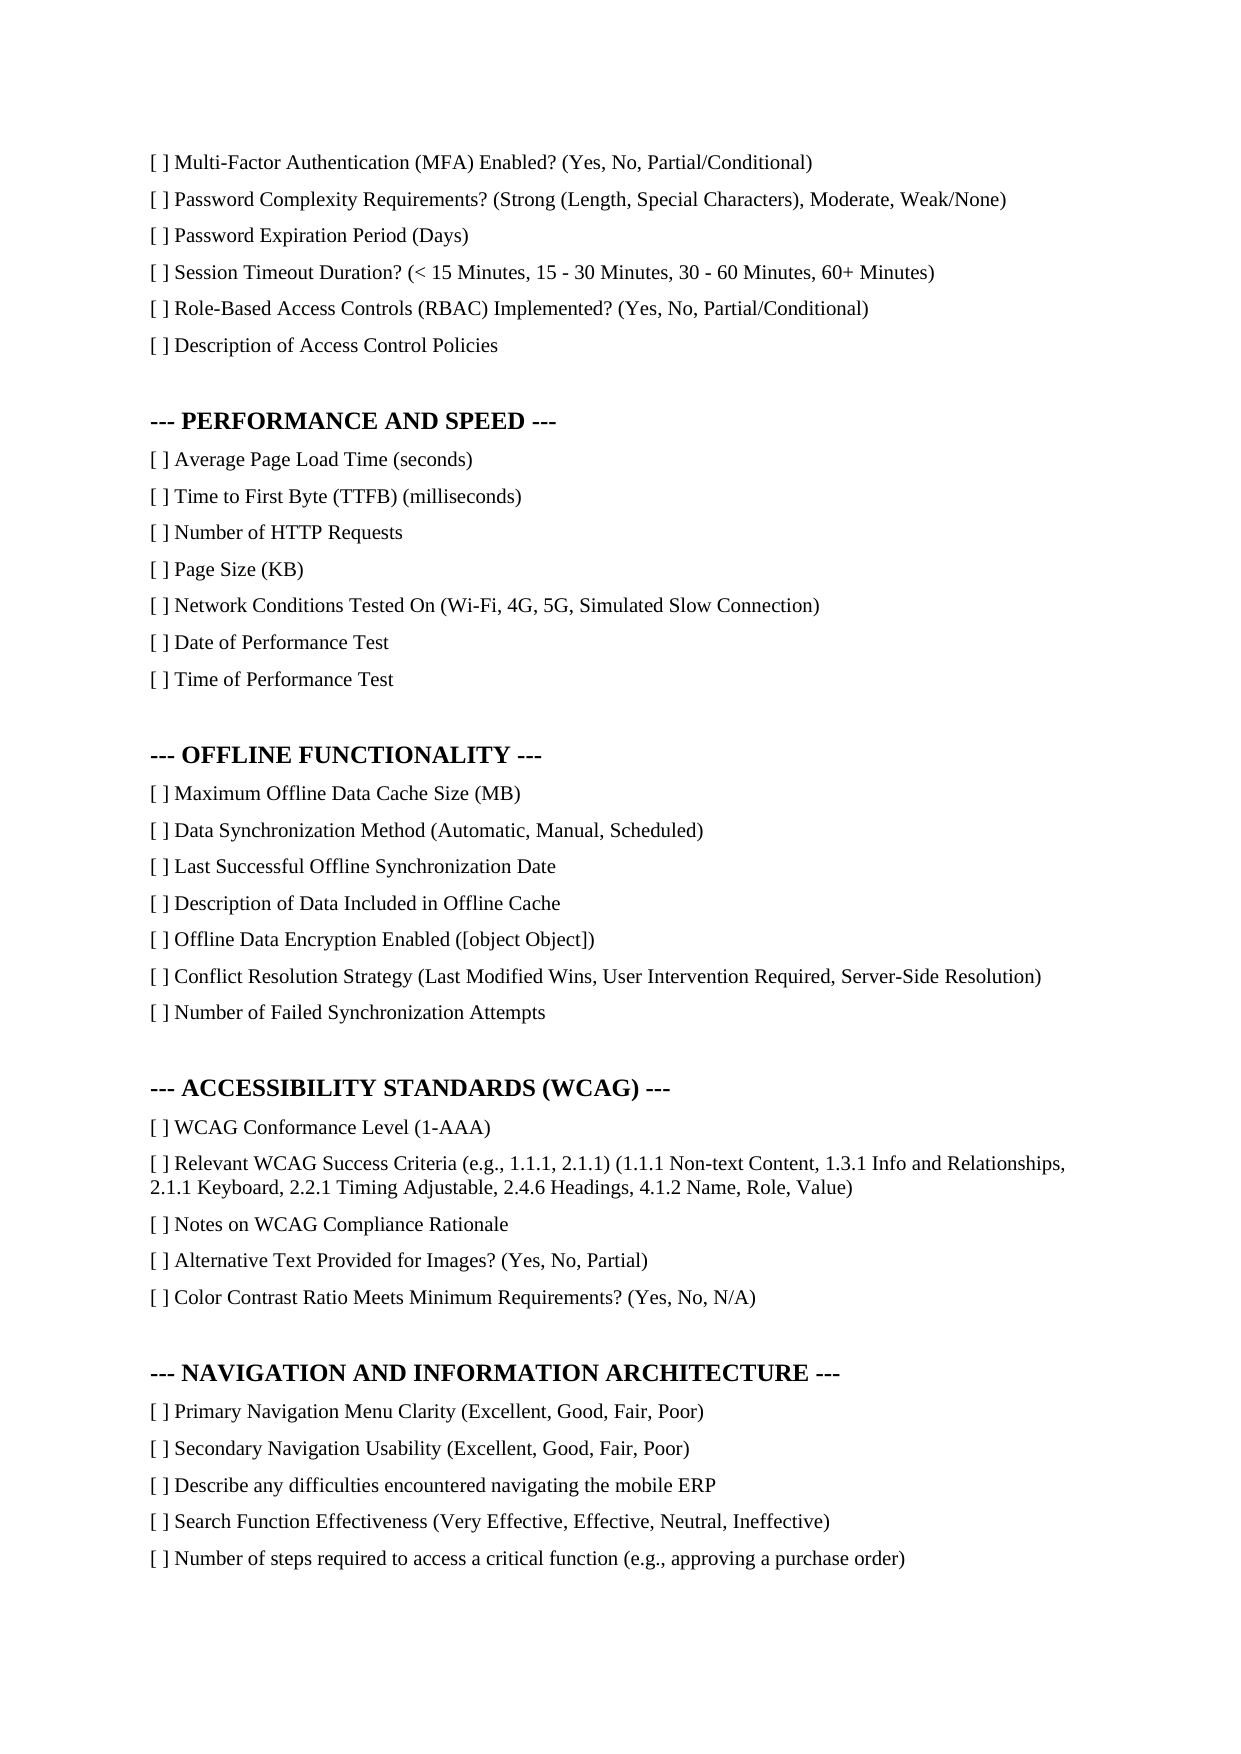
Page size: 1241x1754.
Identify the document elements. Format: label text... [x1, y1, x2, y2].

text [ ] Offline Data Encryption Enabled ([object Object]) [150, 927, 1090, 951]
text [ ] Average Page Load Time (seconds) [150, 447, 1090, 471]
text [ ] Last Successful Offline Synchronization Date [150, 854, 1090, 878]
text --- ACCESSIBILITY STANDARDS (WCAG) --- [150, 1073, 1090, 1102]
text [ ] Number of HTTP Requests [150, 520, 1090, 544]
text [ ] Time of Performance Test [150, 667, 1090, 691]
text [ ] Describe any difficulties encountered navigating the mobile ERP [150, 1472, 1090, 1497]
text --- OFFLINE FUNCTIONALITY --- [150, 740, 1090, 768]
text [ ] Password Complexity Requirements? (Strong (Length, Special Characters), Moderate, Weak/None) [150, 187, 1090, 211]
text [ ] Page Size (KB) [150, 557, 1090, 581]
text [ ] Primary Navigation Menu Clarity (Excellent, Good, Fair, Poor) [150, 1399, 1090, 1423]
text [ ] Maximum Offline Data Cache Size (MB) [150, 781, 1090, 805]
text [ ] Session Timeout Duration? (< 15 Minutes, 15 - 30 Minutes, 30 - 60 Minutes, 60+ Minutes) [150, 260, 1090, 284]
text [ ] Description of Access Control Policies [150, 333, 1090, 357]
text [ ] Alternative Text Provided for Images? (Yes, No, Partial) [150, 1248, 1090, 1272]
text [ ] Color Contrast Ratio Meets Minimum Requirements? (Yes, No, N/A) [150, 1285, 1090, 1309]
text [ ] Multi-Factor Authentication (MFA) Enabled? (Yes, No, Partial/Conditional) [150, 150, 1090, 174]
text --- NAVIGATION AND INFORMATION ARCHITECTURE --- [150, 1358, 1090, 1387]
text [ ] Secondary Navigation Usability (Excellent, Good, Fair, Poor) [150, 1436, 1090, 1460]
text [ ] Password Expiration Period (Days) [150, 223, 1090, 247]
text [ ] Description of Data Included in Offline Cache [150, 891, 1090, 915]
text [ ] Network Conditions Tested On (Wi-Fi, 4G, 5G, Simulated Slow Connection) [150, 593, 1090, 617]
text --- PERFORMANCE AND SPEED --- [150, 406, 1090, 435]
text [ ] Number of steps required to access a critical function (e.g., approving a purchase order) [150, 1546, 1090, 1570]
text [ ] Conflict Resolution Strategy (Last Modified Wins, User Intervention Required, Server-Side Resolution) [150, 964, 1090, 988]
text [ ] Data Synchronization Method (Automatic, Manual, Scheduled) [150, 817, 1090, 842]
text [ ] Notes on WCAG Compliance Rationale [150, 1212, 1090, 1236]
text [ ] WCAG Conformance Level (1-AAA) [150, 1115, 1090, 1139]
text [ ] Time to First Byte (TTFB) (milliseconds) [150, 484, 1090, 508]
text [ ] Number of Failed Synchronization Attempts [150, 1000, 1090, 1024]
text [ ] Search Function Effectiveness (Very Effective, Effective, Neutral, Ineffective) [150, 1509, 1090, 1533]
text [ ] Role-Based Access Controls (RBAC) Implemented? (Yes, No, Partial/Conditional) [150, 296, 1090, 320]
text [ ] Relevant WCAG Success Criteria (e.g., 1.1.1, 2.1.1) (1.1.1 Non-text Content, 1.3.1 Info and Relationships, 2.1.1 Keyboard, 2.2.1 Timing Adjustable, 2.4.6 Headings, 4.1.2 Name, Role, Value) [150, 1151, 1090, 1199]
text [ ] Date of Performance Test [150, 630, 1090, 654]
